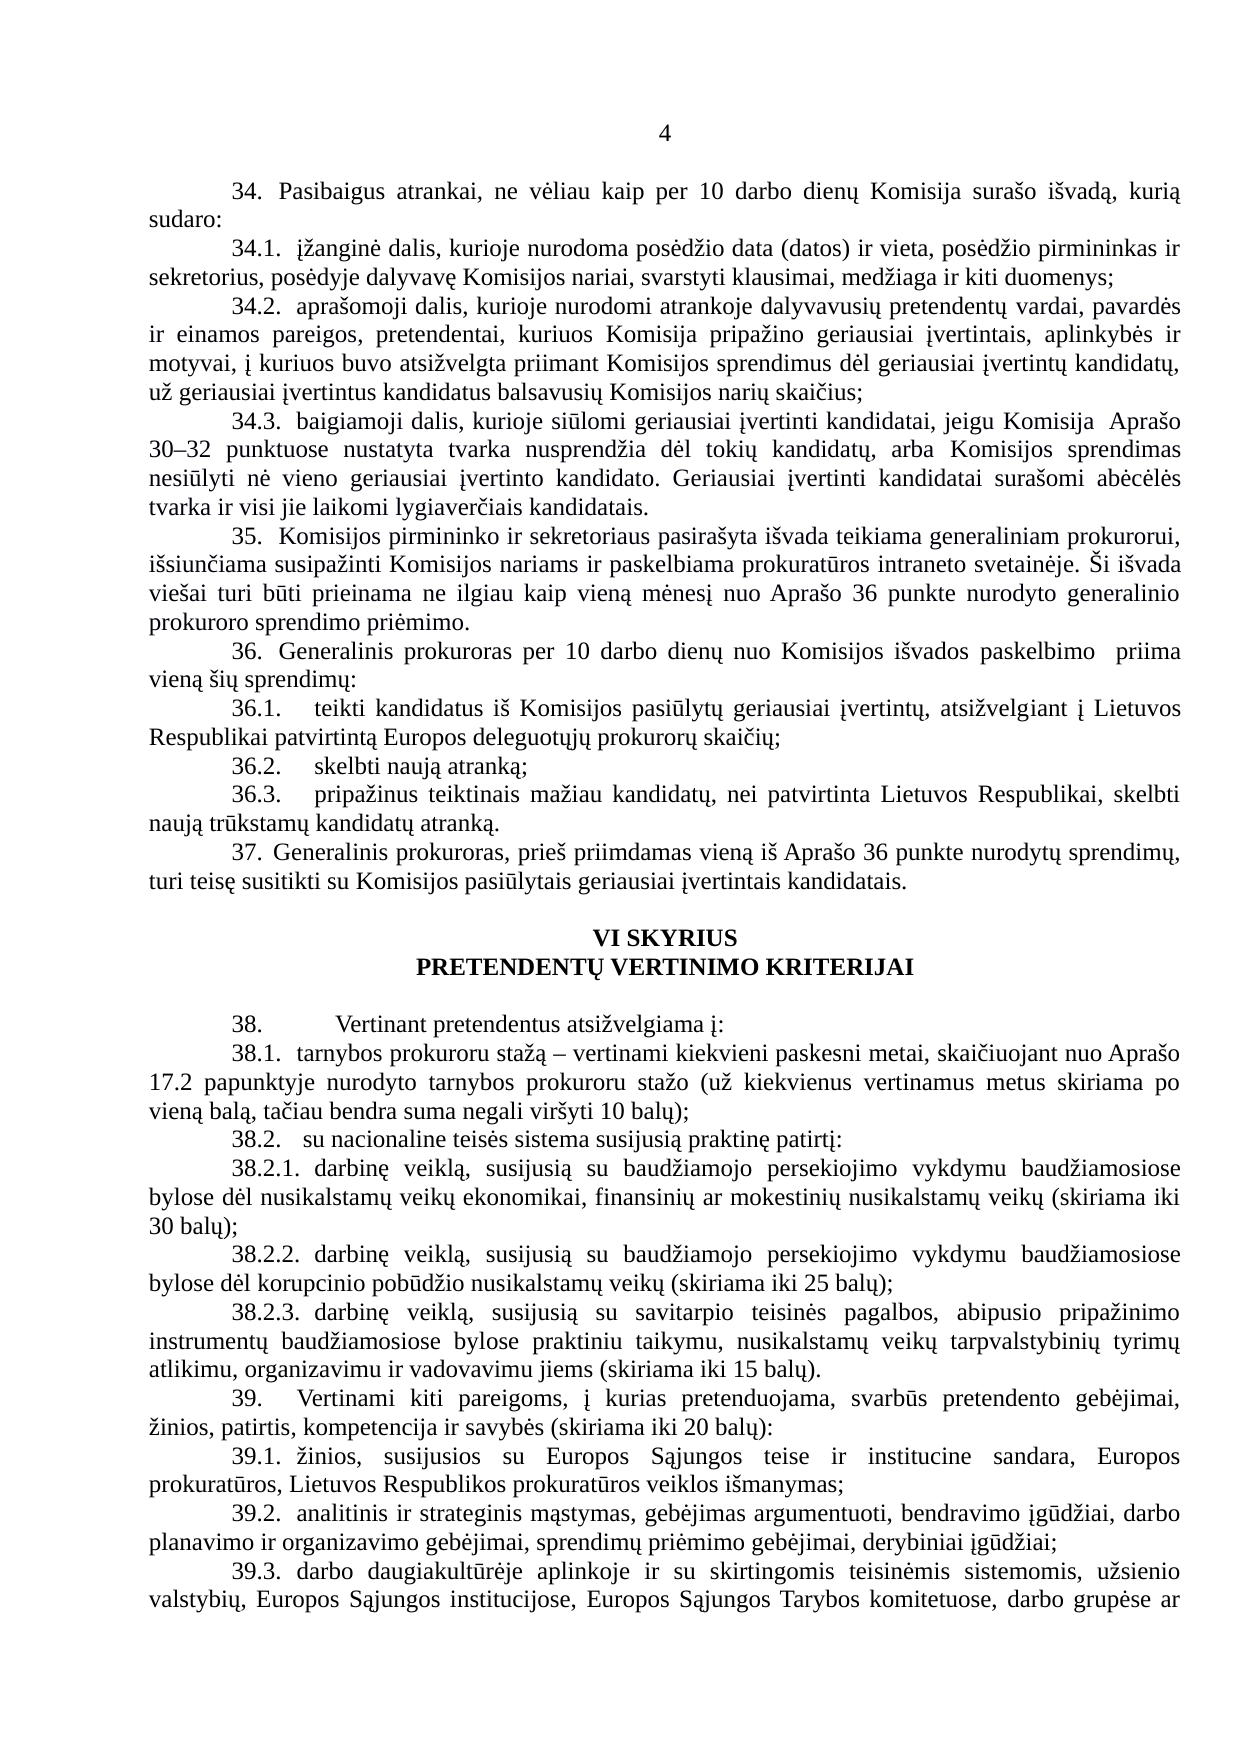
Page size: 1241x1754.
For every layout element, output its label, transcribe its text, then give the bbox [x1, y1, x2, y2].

text 36. Generalinis prokuroras per 10 darbo dienų nuo Komisijos išvados paskelbimo priima vieną šių sprendimų: [149, 636, 1181, 693]
text 38.1. tarnybos prokuroru stažą – vertinami kiekvieni paskesni metai, skaičiuojant nuo Aprašo 17.2 papunktyje nurodyto tarnybos prokuroru stažo (už kiekvienus vertinamus metus skiriama po vieną balą, tačiau bendra suma negali viršyti 10 balų); [149, 1038, 1181, 1124]
text 38.2.1. darbinę veiklą, susijusią su baudžiamojo persekiojimo vykdymu baudžiamosiose bylose dėl nusikalstamų veikų ekonomikai, finansinių ar mokestinių nusikalstamų veikų (skiriama iki 30 balų); [149, 1153, 1181, 1239]
text 34.3. baigiamoji dalis, kurioje siūlomi geriausiai įvertinti kandidatai, jeigu Komisija Aprašo 30–32 punktuose nustatyta tvarka nusprendžia dėl tokių kandidatų, arba Komisijos sprendimas nesiūlyti nė vieno geriausiai įvertinto kandidato. Geriausiai įvertinti kandidatai surašomi abėcėlės tvarka ir visi jie laikomi lygiaverčiais kandidatais. [149, 406, 1181, 521]
text 38. Vertinant pretendentus atsižvelgiama į: [149, 1009, 1181, 1038]
text 38.2. su nacionaline teisės sistema susijusią praktinę patirtį: [149, 1124, 1181, 1153]
text 39.2. analitinis ir strateginis mąstymas, gebėjimas argumentuoti, bendravimo įgūdžiai, darbo planavimo ir organizavimo gebėjimai, sprendimų priėmimo gebėjimai, derybiniai įgūdžiai; [149, 1498, 1181, 1556]
text PRETENDENTŲ VERTINIMO KRITERIJAI [149, 952, 1181, 981]
text 36.1. teikti kandidatus iš Komisijos pasiūlytų geriausiai įvertintų, atsižvelgiant į Lietuvos Respublikai patvirtintą Europos deleguotųjų prokurorų skaičių; [149, 693, 1181, 751]
text 38.2.3. darbinę veiklą, susijusią su savitarpio teisinės pagalbos, abipusio pripažinimo instrumentų baudžiamosiose bylose praktiniu taikymu, nusikalstamų veikų tarpvalstybinių tyrimų atlikimu, organizavimu ir vadovavimu jiems (skiriama iki 15 balų). [149, 1297, 1181, 1383]
text 34.1. įžanginė dalis, kurioje nurodoma posėdžio data (datos) ir vieta, posėdžio pirmininkas ir sekretorius, posėdyje dalyvavę Komisijos nariai, svarstyti klausimai, medžiaga ir kiti duomenys; [149, 233, 1181, 291]
text 39.1. žinios, susijusios su Europos Sąjungos teise ir institucine sandara, Europos prokuratūros, Lietuvos Respublikos prokuratūros veiklos išmanymas; [149, 1441, 1181, 1498]
text 34. Pasibaigus atrankai, ne vėliau kaip per 10 darbo dienų Komisija surašo išvadą, kurią sudaro: [149, 176, 1181, 233]
text VI SKYRIUS [149, 923, 1181, 952]
text 34.2. aprašomoji dalis, kurioje nurodomi atrankoje dalyvavusių pretendentų vardai, pavardės ir einamos pareigos, pretendentai, kuriuos Komisija pripažino geriausiai įvertintais, aplinkybės ir motyvai, į kuriuos buvo atsižvelgta priimant Komisijos sprendimus dėl geriausiai įvertintų kandidatų, už geriausiai įvertintus kandidatus balsavusių Komisijos narių skaičius; [149, 291, 1181, 406]
text 35. Komisijos pirmininko ir sekretoriaus pasirašyta išvada teikiama generaliniam prokurorui, išsiunčiama susipažinti Komisijos nariams ir paskelbiama prokuratūros intraneto svetainėje. Ši išvada viešai turi būti prieinama ne ilgiau kaip vieną mėnesį nuo Aprašo 36 punkte nurodyto generalinio prokuroro sprendimo priėmimo. [149, 521, 1181, 636]
text 36.3. pripažinus teiktinais mažiau kandidatų, nei patvirtinta Lietuvos Respublikai, skelbti naują trūkstamų kandidatų atranką. [149, 779, 1181, 837]
text 38.2.2. darbinę veiklą, susijusią su baudžiamojo persekiojimo vykdymu baudžiamosiose bylose dėl korupcinio pobūdžio nusikalstamų veikų (skiriama iki 25 balų); [149, 1239, 1181, 1297]
text 39. Vertinami kiti pareigoms, į kurias pretenduojama, svarbūs pretendento gebėjimai, žinios, patirtis, kompetencija ir savybės (skiriama iki 20 balų): [149, 1383, 1181, 1441]
text 37. Generalinis prokuroras, prieš priimdamas vieną iš Aprašo 36 punkte nurodytų sprendimų, turi teisę susitikti su Komisijos pasiūlytais geriausiai įvertintais kandidatais. [149, 837, 1181, 894]
text 36.2. skelbti naują atranką; [149, 751, 1181, 779]
text 39.3. darbo daugiakultūrėje aplinkoje ir su skirtingomis teisinėmis sistemomis, užsienio valstybių, Europos Sąjungos institucijose, Europos Sąjungos Tarybos komitetuose, darbo grupėse ar [149, 1556, 1181, 1613]
